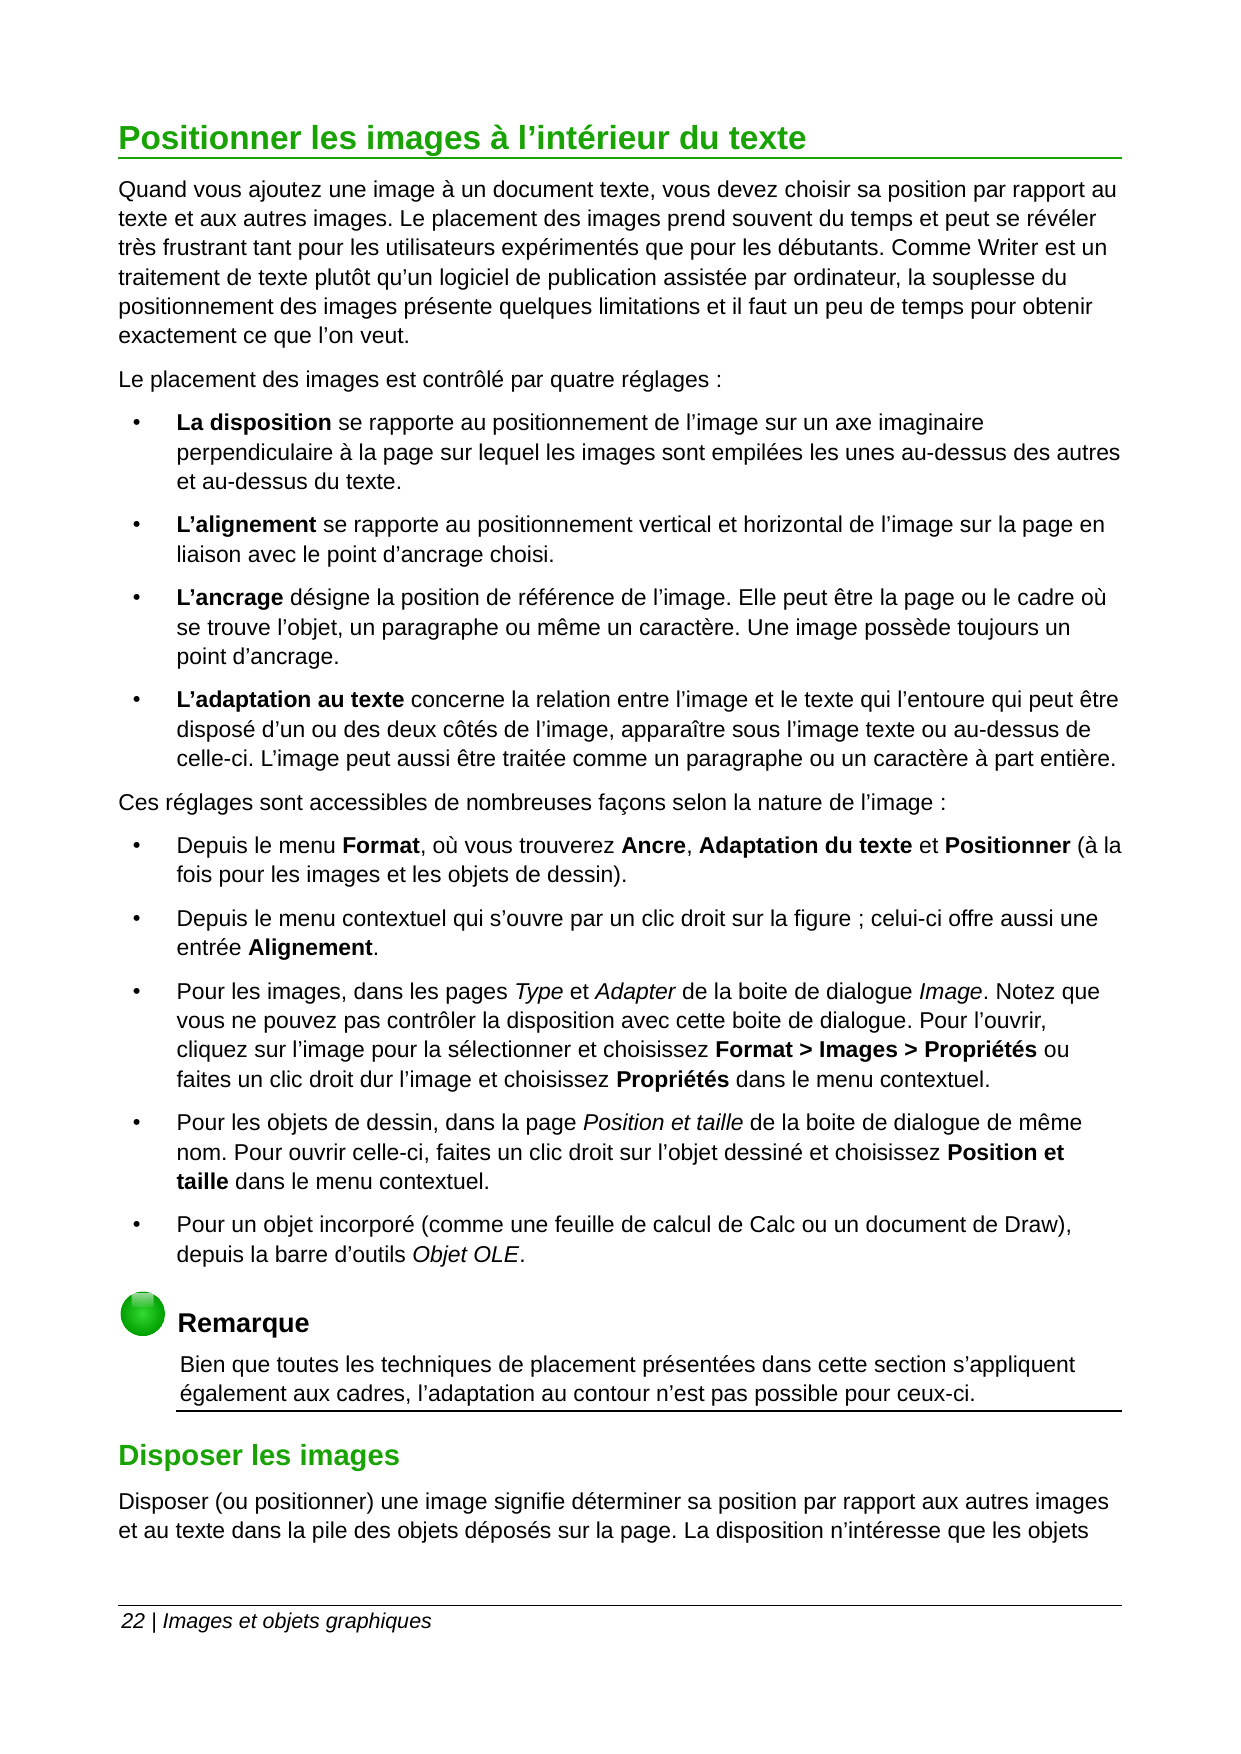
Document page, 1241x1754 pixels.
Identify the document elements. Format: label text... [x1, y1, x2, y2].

list Pour les images, dans les pages Type et Adapter de la boite de dialogue Image. Notez que vous ne pouvez pas contrôler la disposition avec cette boite de dialogue. Pour l’ouvrir, cliquez sur l’image pour la sélectionner et choisissez Format > Images > Propriétés ou faites un clic droit dur l’image et choisissez Propriétés dans le menu contextuel. [133, 975, 1122, 1092]
subtitle Remarque [118, 1289, 1122, 1338]
text Disposer (ou positionner) une image signifie déterminer sa position par rapport aux autres images et au texte dans la pile des objets déposés sur la page. La disposition n’intéresse que les objets [118, 1485, 1122, 1544]
list Depuis le menu Format, où vous trouverez Ancre, Adaptation du texte et Positionner (à la fois pour les images et les objets de dessin). [133, 829, 1122, 888]
list Pour les objets de dessin, dans la page Position et taille de la boite de dialogue de même nom. Pour ouvrir celle-ci, faites un clic droit sur l’objet dessiné et choisissez Position et taille dans le menu contextuel. [133, 1107, 1122, 1194]
list Depuis le menu contextuel qui s’ouvre par un clic droit sur la figure ; celui-ci offre aussi une entrée Alignement. [133, 902, 1122, 961]
list L’adaptation au texte concerne la relation entre l’image et le texte qui l’entoure qui peut être disposé d’un ou des deux côtés de l’image, apparaître sous l’image texte ou au-dessus de celle-ci. L’image peut aussi être traitée comme un paragraphe ou un caractère à part entière. [133, 684, 1122, 771]
list La disposition se rapporte au positionnement de l’image sur un axe imaginaire perpendiculaire à la page sur lequel les images sont empilées les unes au-dessus des autres et au-dessus du texte. [133, 407, 1122, 494]
subtitle Disposer les images [118, 1442, 1122, 1471]
text Ces réglages sont accessibles de nombreuses façons selon la nature de l’image : [118, 786, 1122, 815]
text Quand vous ajoutez une image à un document texte, vous devez choisir sa position par rapport au texte et aux autres images. Le placement des images prend souvent du temps et peut se révéler très frustrant tant pour les utilisateurs expérimentés que pour les débutants. Comme Writer est un traitement de texte plutôt qu’un logiciel de publication assistée par ordinateur, la souplesse du positionnement des images présente quelques limitations et il faut un peu de temps pour obtenir exactement ce que l’on veut. [118, 173, 1122, 348]
list Pour un objet incorporé (comme une feuille de calcul de Calc ou un document de Draw), depuis la barre d’outils Objet OLE. [133, 1209, 1122, 1267]
text Le placement des images est contrôlé par quatre réglages : [118, 363, 1122, 392]
list L’ancrage désigne la position de référence de l’image. Elle peut être la page ou le cadre où se trouve l’objet, un paragraphe ou même un caractère. Une image possède toujours un point d’ancrage. [133, 582, 1122, 669]
list L’alignement se rapporte au positionnement vertical et horizontal de l’image sur la page en liaison avec le point d’ancrage choisi. [133, 509, 1122, 567]
text Bien que toutes les techniques de placement présentées dans cette section s’appliquent également aux cadres, l’adaptation au contour n’est pas possible pour ceux-ci. [176, 1346, 1122, 1410]
subtitle Positionner les images à l’intérieur du texte [118, 118, 1122, 157]
